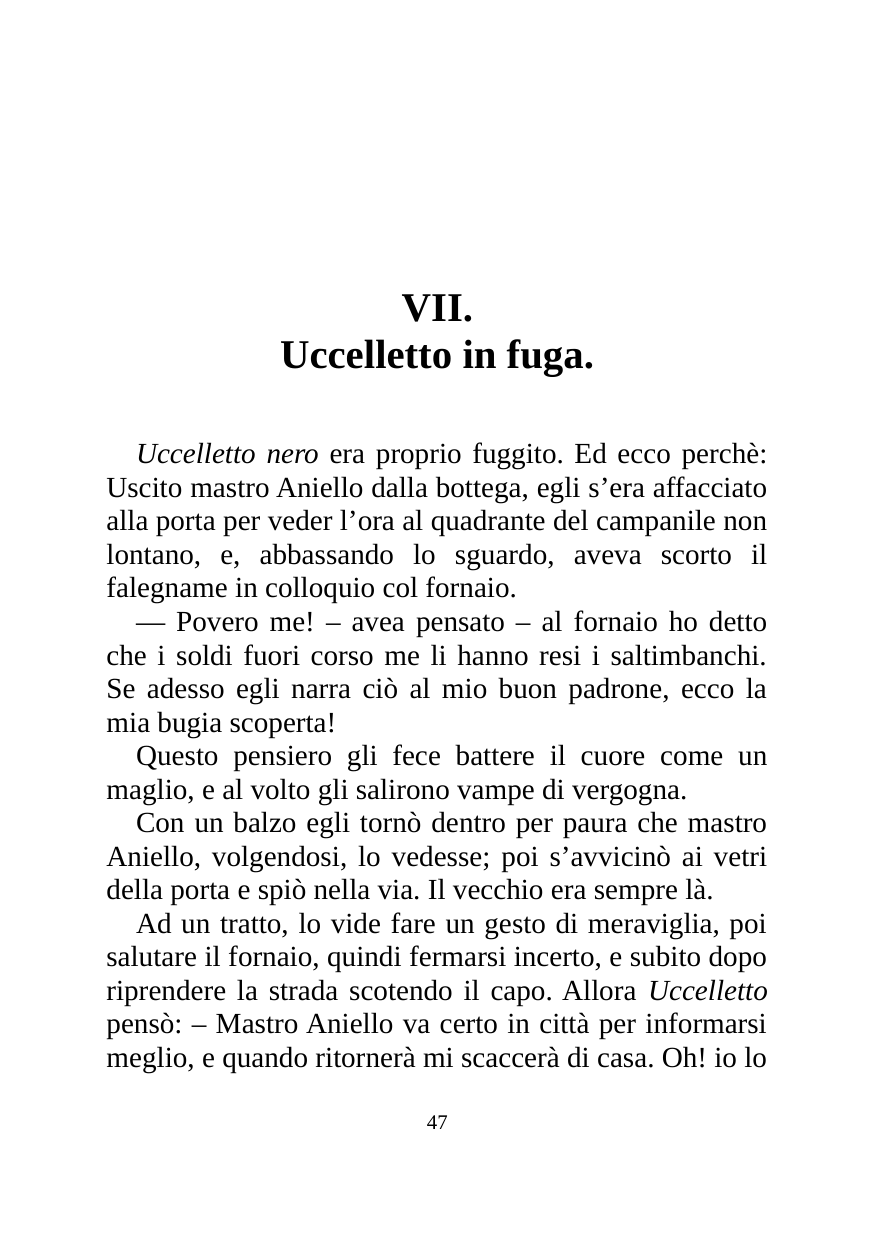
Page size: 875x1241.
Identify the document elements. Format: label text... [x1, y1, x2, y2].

text Uccelletto nero era proprio fuggito. Ed ecco perchè: Uscito mastro Aniello dalla bottega, egli s’era affacciato alla porta per veder l’ora al quadrante del campanile non lontano, e, abbassando lo sguardo, aveva scorto il falegname in colloquio col fornaio. [106, 436, 768, 604]
text — Povero me! – avea pensato – al fornaio ho detto che i soldi fuori corso me li hanno resi i saltimbanchi. Se adesso egli narra ciò al mio buon padrone, ecco la mia bugia scoperta! [106, 604, 768, 738]
text Con un balzo egli tornò dentro per paura che mastro Aniello, volgendosi, lo vedesse; poi s’avvicinò ai vetri della porta e spiò nella via. Il vecchio era sempre là. [106, 805, 768, 906]
text Ad un tratto, lo vide fare un gesto di meraviglia, poi salutare il fornaio, quindi fermarsi incerto, e subito dopo riprendere la strada scotendo il capo. Allora Uccelletto pensò: – Mastro Aniello va certo in città per informarsi meglio, e quando ritornerà mi scaccerà di casa. Oh! io lo [106, 906, 768, 1074]
text Questo pensiero gli fece battere il cuore come un maglio, e al volto gli salirono vampe di vergogna. [106, 738, 768, 805]
subtitle VII. Uccelletto in fuga. [106, 283, 768, 377]
